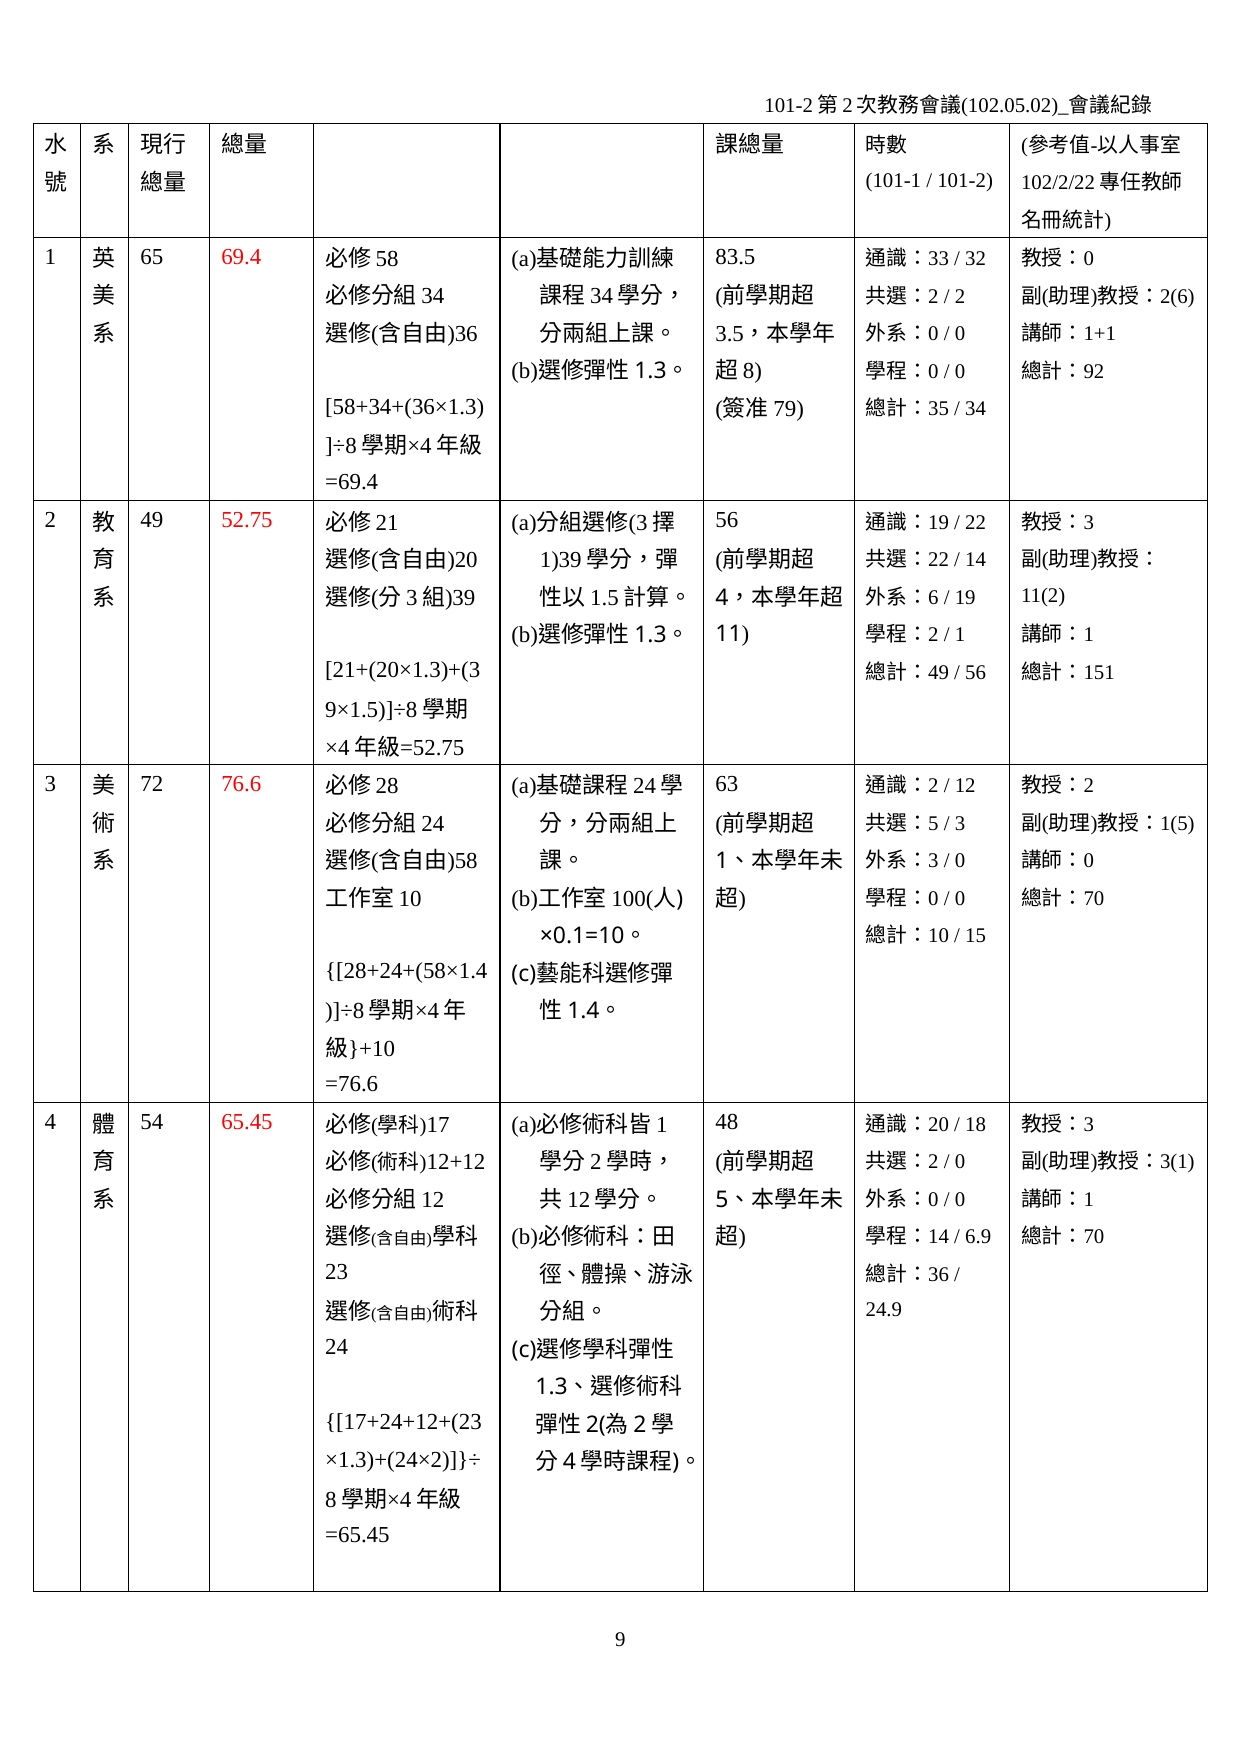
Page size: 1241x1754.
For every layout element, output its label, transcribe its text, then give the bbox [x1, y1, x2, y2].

table_cell 52.75 [210, 501, 313, 764]
table_cell 通識：2 / 12 共選：5 / 3 外系：3 / 0 學程：0 / 0 總計：10 / 15 [855, 765, 1009, 1102]
table_cell 必修28 必修分組24 選修(含自由)58 工作室10 {[28+24+(58×1.4)]÷8學期×4年級}+10 =76.6 [314, 765, 499, 1102]
table_cell (a)基礎課程24學分，分兩組上課。 (b)工作室100(人)×0.1=10。 (c)藝能科選修彈性1.4。 [501, 765, 703, 1102]
table_header 水號 [34, 124, 80, 237]
table_cell 4 [34, 1103, 80, 1591]
table_header 總量 [210, 124, 313, 237]
table_cell 教授：0 副(助理)教授：2(6) 講師：1+1 總計：92 [1010, 238, 1207, 500]
table_cell 教授：3 副(助理)教授：11(2) 講師：1 總計：151 [1010, 501, 1207, 764]
table_header 系 [81, 124, 128, 237]
table_header [314, 124, 499, 237]
table_cell 2 [34, 501, 80, 764]
table_cell 教育系 [81, 501, 128, 764]
table_header 時數 (101-1 / 101-2) [855, 124, 1009, 237]
table_cell 通識：19 / 22 共選：22 / 14 外系：6 / 19 學程：2 / 1 總計：49 / 56 [855, 501, 1009, 764]
table_cell 教授：2 副(助理)教授：1(5) 講師：0 總計：70 [1010, 765, 1207, 1102]
table_cell (a)必修術科皆1學分2學時，共12學分。 (b)必修術科：田徑、體操、游泳分組。 (c)選修學科彈性1.3、選修術科彈性2(為2學分4學時課程)。 [501, 1103, 703, 1591]
table_cell 48 (前學期超5、本學年未超) [704, 1103, 854, 1591]
table_cell 英美系 [81, 238, 128, 500]
table_cell 必修(學科)17 必修(術科)12+12 必修分組12 選修(含自由)學科23 選修(含自由)術科24 {[17+24+12+(23×1.3)+(24×2)]}÷8學期×4年級=65.45 [314, 1103, 499, 1591]
table_cell 72 [129, 765, 209, 1102]
table_cell 69.4 [210, 238, 313, 500]
table_header (參考值-以人事室102/2/22專任教師名冊統計) [1010, 124, 1207, 237]
table_cell 1 [34, 238, 80, 500]
table_cell 必修58 必修分組34 選修(含自由)36 [58+34+(36×1.3)]÷8學期×4年級=69.4 [314, 238, 499, 500]
table_cell 體育系 [81, 1103, 128, 1591]
table_cell (a)基礎能力訓練課程34學分，分兩組上課。 (b)選修彈性1.3。 [501, 238, 703, 500]
table_cell 教授：3 副(助理)教授：3(1) 講師：1 總計：70 [1010, 1103, 1207, 1591]
table_header 現行 總量 [129, 124, 209, 237]
table_header 課總量 [704, 124, 854, 237]
table_header [501, 124, 703, 237]
table_cell 54 [129, 1103, 209, 1591]
table_cell 通識：33 / 32 共選：2 / 2 外系：0 / 0 學程：0 / 0 總計：35 / 34 [855, 238, 1009, 500]
table_cell 必修21 選修(含自由)20 選修(分3組)39 [21+(20×1.3)+(39×1.5)]÷8學期×4年級=52.75 [314, 501, 499, 764]
table_cell 65.45 [210, 1103, 313, 1591]
table_cell 63 (前學期超1、本學年未超) [704, 765, 854, 1102]
table_cell (a)分組選修(3擇1)39學分，彈性以1.5計算。 (b)選修彈性1.3。 [501, 501, 703, 764]
table_cell 49 [129, 501, 209, 764]
table_cell 76.6 [210, 765, 313, 1102]
table_cell 通識：20 / 18 共選：2 / 0 外系：0 / 0 學程：14 / 6.9 總計：36 / 24.9 [855, 1103, 1009, 1591]
table_cell 美術系 [81, 765, 128, 1102]
table_cell 83.5 (前學期超3.5，本學年超8) (簽准79) [704, 238, 854, 500]
table_cell 3 [34, 765, 80, 1102]
table_cell 56 (前學期超4，本學年超11) [704, 501, 854, 764]
table_cell 65 [129, 238, 209, 500]
